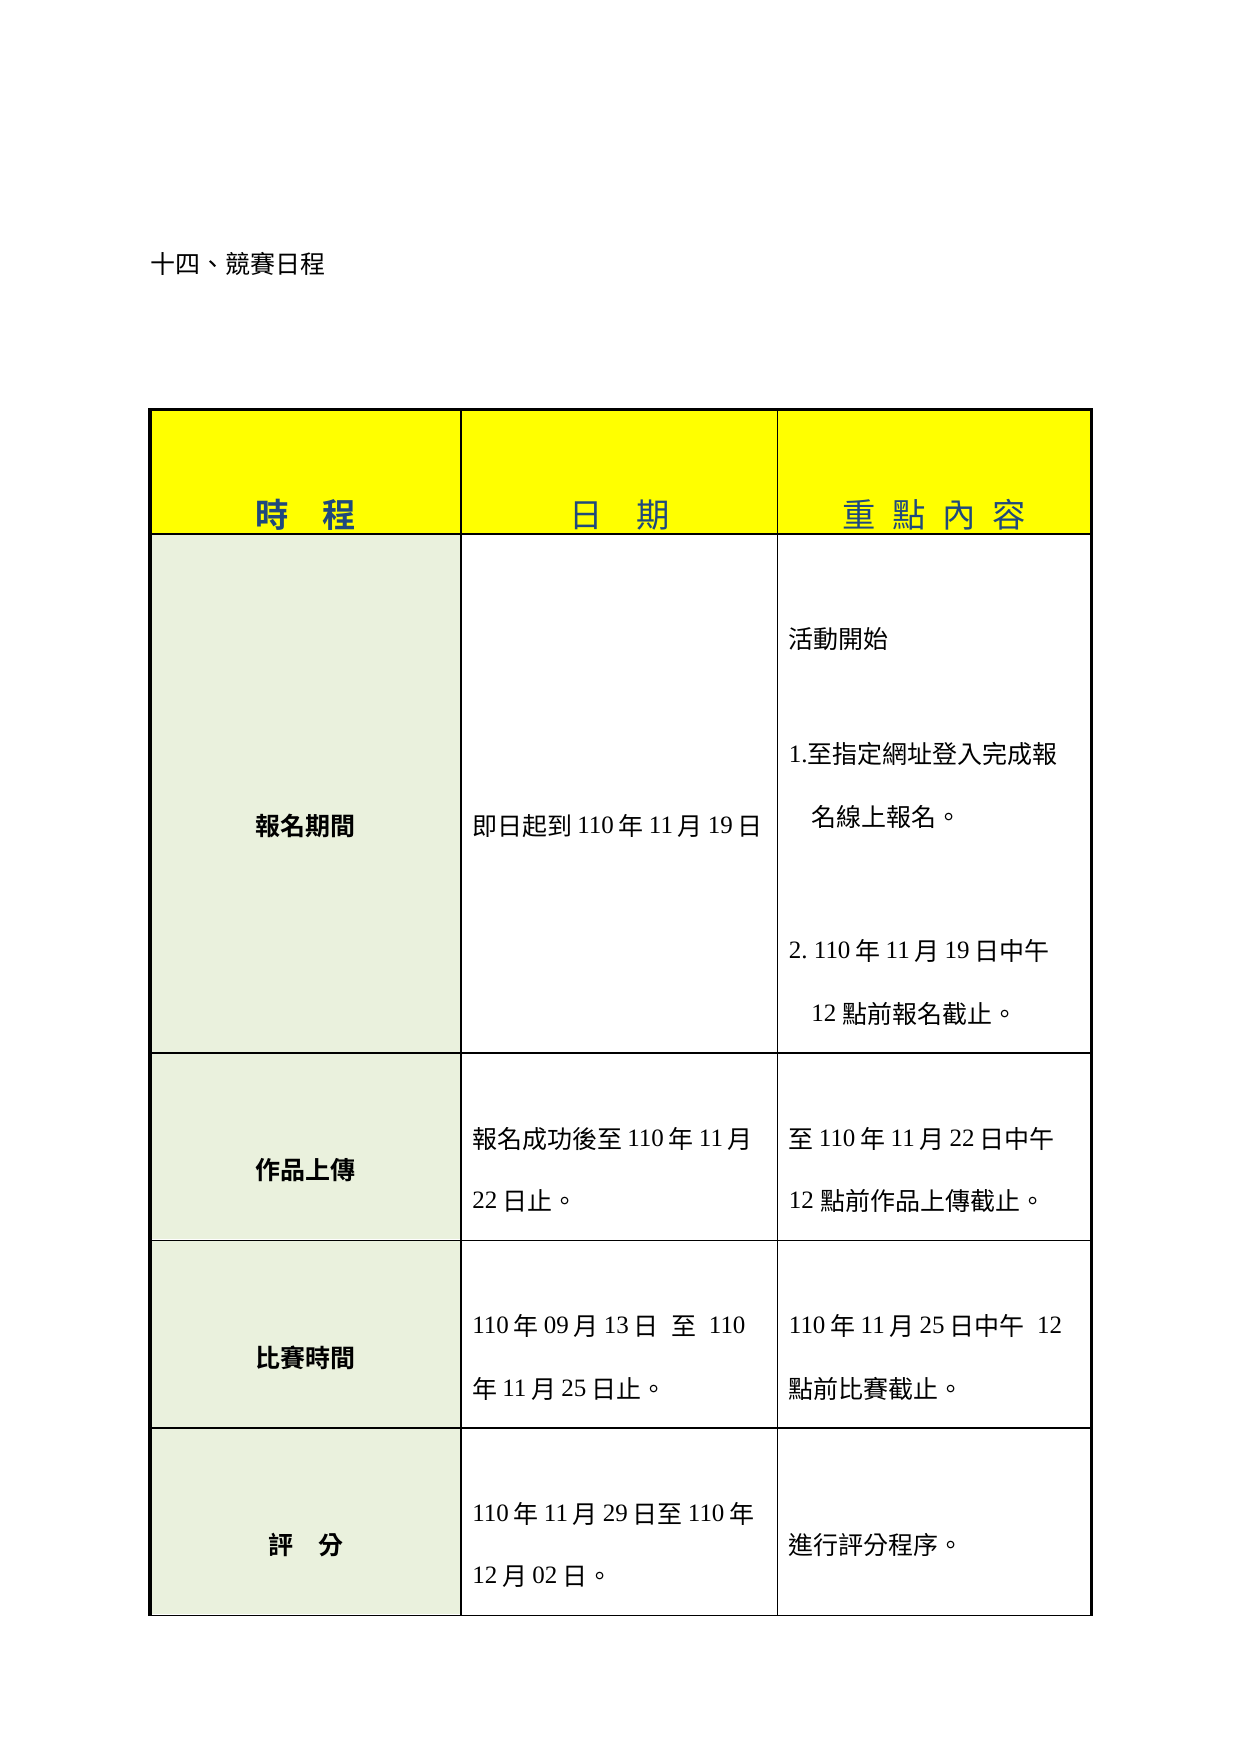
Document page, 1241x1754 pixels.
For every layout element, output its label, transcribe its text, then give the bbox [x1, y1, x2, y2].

table_cell 作品上傳 [152, 1054, 460, 1239]
table_cell 即日起到110年11月19日 [462, 535, 777, 1052]
table_cell 進行評分程序。 [778, 1429, 1090, 1614]
table_cell 比賽時間 [152, 1241, 460, 1427]
table_cell 110年09月13日 至 110年11月25日止。 [462, 1241, 777, 1427]
table_header 日 期 [462, 411, 777, 533]
table_header 時 程 [152, 411, 460, 533]
table_cell 110年11月29日至110年12月02日。 [462, 1429, 777, 1614]
text 十四、競賽日程 [150, 221, 1069, 346]
table_cell 110年11月25日中午 12 點前比賽截止。 [778, 1241, 1090, 1427]
table_cell 活動開始 1.至指定網址登入完成報名線上報名。 2. 110年11月19日中午 12 點前報名截止。 [778, 535, 1090, 1052]
table_header 重 點 內 容 [778, 411, 1090, 533]
table_cell 評 分 [152, 1429, 460, 1614]
table_cell 至110年11月22日中午 12 點前作品上傳截止。 [778, 1054, 1090, 1239]
table_cell 報名期間 [152, 535, 460, 1052]
table_cell 報名成功後至110年11月22日止。 [462, 1054, 777, 1239]
